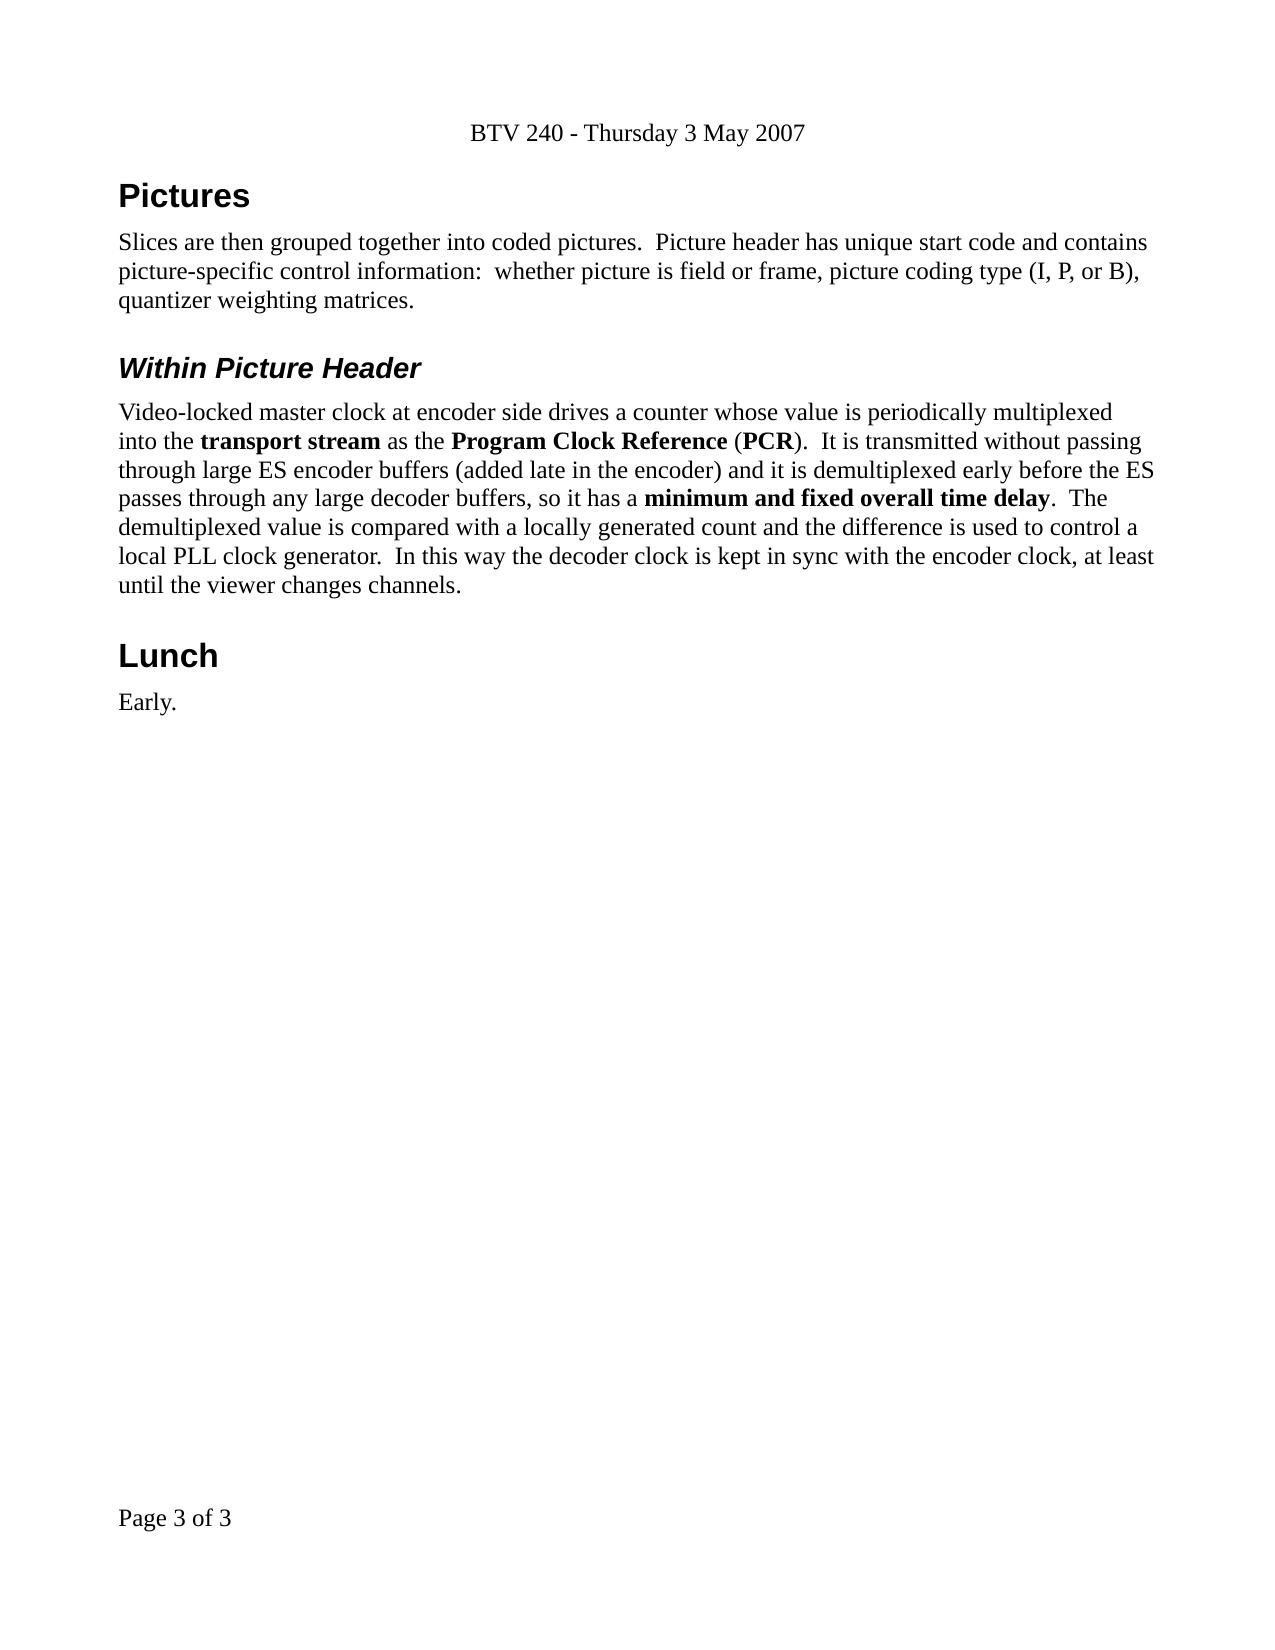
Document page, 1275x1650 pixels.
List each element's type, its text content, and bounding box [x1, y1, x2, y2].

subtitle Within Picture Header [118, 351, 1157, 385]
text Slices are then grouped together into coded pictures. Picture header has unique start code and contains picture-specific control information: whether picture is field or frame, picture coding type (I, P, or B), quantizer weighting matrices. [118, 227, 1157, 314]
subtitle Lunch [118, 636, 1157, 675]
subtitle Pictures [118, 176, 1157, 215]
text Video-locked master clock at encoder side drives a counter whose value is periodically multiplexed into the transport stream as the Program Clock Reference (PCR). It is transmitted without passing through large ES encoder buffers (added late in the encoder) and it is demultiplexed early before the ES passes through any large decoder buffers, so it has a minimum and fixed overall time delay. The demultiplexed value is compared with a locally generated count and the difference is used to control a local PLL clock generator. In this way the decoder clock is kept in sync with the encoder clock, at least until the viewer changes channels. [118, 397, 1157, 598]
text Early. [118, 687, 1157, 716]
